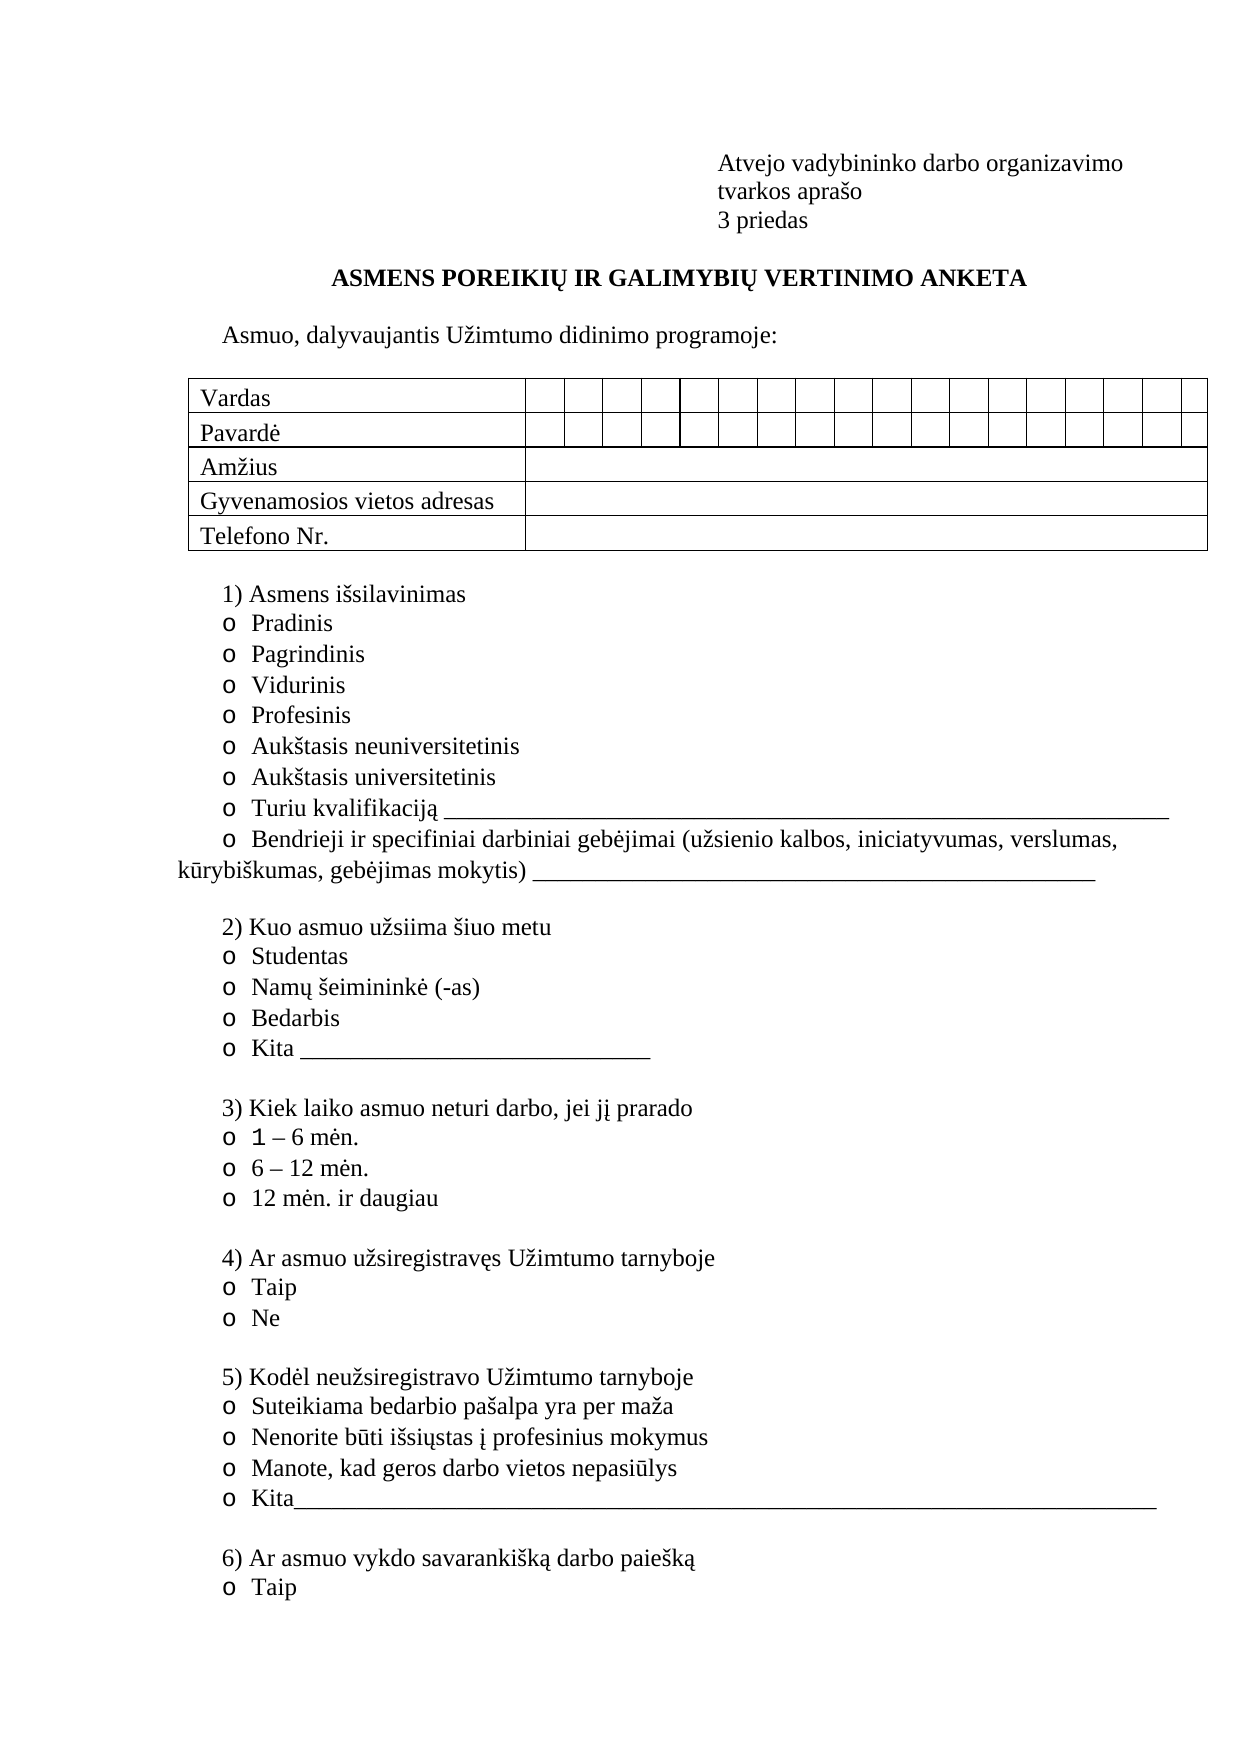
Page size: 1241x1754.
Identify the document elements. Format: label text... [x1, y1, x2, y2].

table_cell [912, 413, 949, 446]
text 2) Kuo asmuo užsiima šiuo metu [177, 912, 1181, 941]
table_header [835, 379, 872, 412]
text o Bendrieji ir specifiniai darbiniai gebėjimai (užsienio kalbos, iniciatyvumas, verslumas, kūrybiškumas, gebėjimas mokytis) _____________________________________________ [177, 824, 1181, 883]
table_header [1066, 379, 1103, 412]
text o Kita ____________________________ [177, 1033, 1181, 1064]
table_cell [681, 413, 718, 446]
text o Pagrindinis [177, 639, 1181, 670]
table_header [989, 379, 1026, 412]
table_cell [950, 413, 988, 446]
table_cell [526, 482, 1207, 515]
text o Manote, kad geros darbo vietos nepasiūlys [177, 1453, 1181, 1483]
table_cell Telefono Nr. [189, 516, 525, 549]
text o Studentas [177, 941, 1181, 972]
table_header [642, 379, 679, 412]
text o Aukštasis neuniversitetinis [177, 731, 1181, 762]
table_header [912, 379, 949, 412]
table_cell [1027, 413, 1065, 446]
table_header [681, 379, 718, 412]
text o 12 mėn. ir daugiau [177, 1183, 1181, 1214]
table_header [1143, 379, 1181, 412]
text 3) Kiek laiko asmuo neturi darbo, jei jį prarado [177, 1093, 1181, 1122]
table_cell [526, 413, 564, 446]
table_header [526, 379, 564, 412]
table_header [1104, 379, 1142, 412]
table_cell [719, 413, 757, 446]
text o Kita_____________________________________________________________________ [177, 1483, 1181, 1514]
text Atvejo vadybininko darbo organizavimo [717, 148, 1181, 176]
table_cell [989, 413, 1026, 446]
text o 6 – 12 mėn. [177, 1153, 1181, 1183]
table_header [603, 379, 641, 412]
text o Taip [177, 1572, 1181, 1603]
table_cell [1104, 413, 1142, 446]
table_cell [796, 413, 834, 446]
table_cell Amžius [189, 448, 525, 481]
table_cell Gyvenamosios vietos adresas [189, 482, 525, 515]
text 4) Ar asmuo užsiregistravęs Užimtumo tarnyboje [177, 1243, 1181, 1272]
text o Bedarbis [177, 1003, 1181, 1033]
text ASMENS POREIKIŲ IR GALIMYBIŲ VERTINIMO ANKETA [177, 263, 1181, 291]
table_cell [526, 448, 1207, 481]
table_header [950, 379, 988, 412]
text 5) Kodėl neužsiregistravo Užimtumo tarnyboje [177, 1362, 1181, 1391]
table_cell [873, 413, 911, 446]
text o Namų šeimininkė (-as) [177, 972, 1181, 1003]
text o Taip [177, 1272, 1181, 1303]
text 3 priedas [717, 205, 1181, 234]
text o Suteikiama bedarbio pašalpa yra per maža [177, 1391, 1181, 1422]
table_cell [565, 413, 602, 446]
text 6) Ar asmuo vykdo savarankišką darbo paiešką [177, 1543, 1181, 1572]
table_cell [603, 413, 641, 446]
text 1) Asmens išsilavinimas [177, 579, 1181, 608]
table_header [1027, 379, 1065, 412]
text o Ne [177, 1303, 1181, 1333]
table_header [873, 379, 911, 412]
text tvarkos aprašo [717, 176, 1181, 205]
table_cell [642, 413, 679, 446]
table_cell [1182, 413, 1207, 446]
table_header [565, 379, 602, 412]
table_header [796, 379, 834, 412]
text o Profesinis [177, 701, 1181, 731]
text o Vidurinis [177, 670, 1181, 701]
table_header [1182, 379, 1207, 412]
text o Pradinis [177, 608, 1181, 639]
table_header Vardas [189, 379, 525, 412]
text o Aukštasis universitetinis [177, 762, 1181, 793]
text o Nenorite būti išsiųstas į profesinius mokymus [177, 1422, 1181, 1453]
table_header [758, 379, 795, 412]
table_cell Pavardė [189, 413, 525, 446]
text Asmuo, dalyvaujantis Užimtumo didinimo programoje: [177, 320, 1181, 349]
table_cell [835, 413, 872, 446]
text o 1 – 6 mėn. [177, 1122, 1181, 1153]
table_header [719, 379, 757, 412]
table_cell [1066, 413, 1103, 446]
table_cell [526, 516, 1207, 549]
table_cell [1143, 413, 1181, 446]
table_cell [758, 413, 795, 446]
text o Turiu kvalifikaciją __________________________________________________________ [177, 793, 1181, 824]
